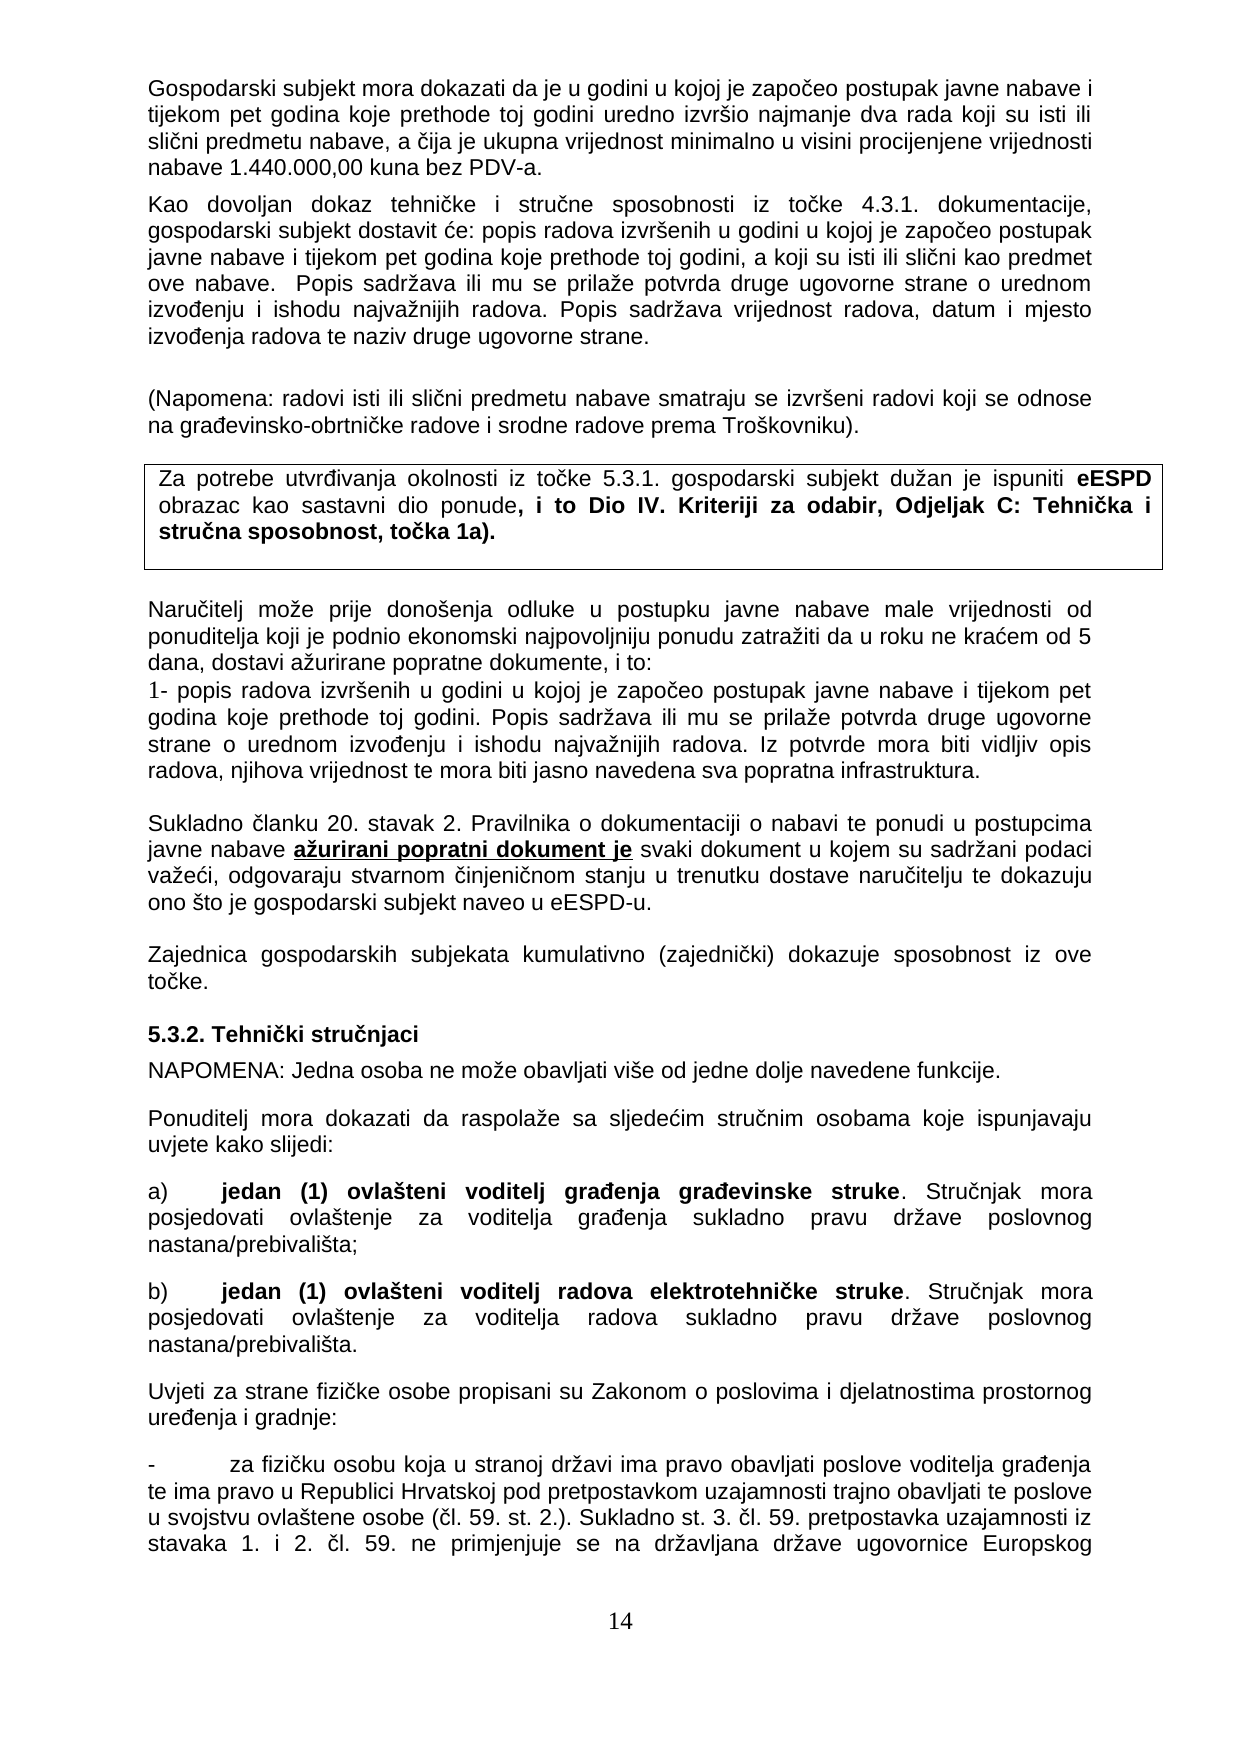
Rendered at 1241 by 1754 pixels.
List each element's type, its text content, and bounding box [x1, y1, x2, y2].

text NAPOMENA: Jedna osoba ne može obavljati više od jedne dolje navedene funkcije. [148, 1057, 1093, 1084]
text Uvjeti za strane fizičke osobe propisani su Zakonom o poslovima i djelatnostima prostornog uređenja i gradnje: [148, 1378, 1093, 1431]
text Zajednica gospodarskih subjekata kumulativno (zajednički) dokazuje sposobnost iz ove točke. [148, 941, 1093, 994]
text Ponuditelj mora dokazati da raspolaže sa sljedećim stručnim osobama koje ispunjavaju uvjete kako slijedi: [148, 1104, 1093, 1157]
text a) jedan (1) ovlašteni voditelj građenja građevinske struke. Stručnjak mora posjedovati ovlaštenje za voditelja građenja sukladno pravu države poslovnog nastana/prebivališta; [148, 1178, 1093, 1257]
text 5.3.2. Tehnički stručnjaci [148, 1021, 1093, 1047]
text (Napomena: radovi isti ili slični predmetu nabave smatraju se izvršeni radovi koji se odnose na građevinsko-obrtničke radove i srodne radove prema Troškovniku). [148, 385, 1093, 438]
text Kao dovoljan dokaz tehničke i stručne sposobnosti iz točke 4.3.1. dokumentacije, gospodarski subjekt dostavit će: popis radova izvršenih u godini u kojoj je započeo postupak javne nabave i tijekom pet godina koje prethode toj godini, a koji su isti ili slični kao predmet ove nabave. Popis sadržava ili mu se prilaže potvrda druge ugovorne strane o urednom izvođenju i ishodu najvažnijih radova. Popis sadržava vrijednost radova, datum i mjesto izvođenja radova te naziv druge ugovorne strane. [148, 191, 1093, 349]
text b) jedan (1) ovlašteni voditelj radova elektrotehničke struke. Stručnjak mora posjedovati ovlaštenje za voditelja radova sukladno pravu države poslovnog nastana/prebivališta. [148, 1278, 1093, 1357]
list - popis radova izvršenih u godini u kojoj je započeo postupak javne nabave i tijekom pet godina koje prethode toj godini. Popis sadržava ili mu se prilaže potvrda druge ugovorne strane o urednom izvođenju i ishodu najvažnijih radova. Iz potvrde mora biti vidljiv opis radova, njihova vrijednost te mora biti jasno navedena sva popratna infrastruktura. [148, 676, 1093, 783]
text - za fizičku osobu koja u stranoj državi ima pravo obavljati poslove voditelja građenja te ima pravo u Republici Hrvatskoj pod pretpostavkom uzajamnosti trajno obavljati te poslove u svojstvu ovlaštene osobe (čl. 59. st. 2.). Sukladno st. 3. čl. 59. pretpostavka uzajamnosti iz stavaka 1. i 2. čl. 59. ne primjenjuje se na državljana države ugovornice Europskog [148, 1451, 1093, 1557]
text Sukladno članku 20. stavak 2. Pravilnika o dokumentaciji o nabavi te ponudi u postupcima javne nabave ažurirani popratni dokument je svaki dokument u kojem su sadržani podaci važeći, odgovaraju stvarnom činjeničnom stanju u trenutku dostave naručitelju te dokazuju ono što je gospodarski subjekt naveo u eESPD-u. [148, 810, 1093, 915]
table_header Za potrebe utvrđivanja okolnosti iz točke 5.3.1. gospodarski subjekt dužan je ispuniti eESPD obrazac kao sastavni dio ponude, i to Dio IV. Kriteriji za odabir, Odjeljak C: Tehnička i stručna sposobnost, točka 1a). [145, 465, 1162, 569]
text Gospodarski subjekt mora dokazati da je u godini u kojoj je započeo postupak javne nabave i tijekom pet godina koje prethode toj godini uredno izvršio najmanje dva rada koji su isti ili slični predmetu nabave, a čija je ukupna vrijednost minimalno u visini procijenjene vrijednosti nabave 1.440.000,00 kuna bez PDV-a. [148, 75, 1093, 180]
text Naručitelj može prije donošenja odluke u postupku javne nabave male vrijednosti od ponuditelja koji je podnio ekonomski najpovoljniju ponudu zatražiti da u roku ne kraćem od 5 dana, dostavi ažurirane popratne dokumente, i to: [148, 596, 1093, 676]
